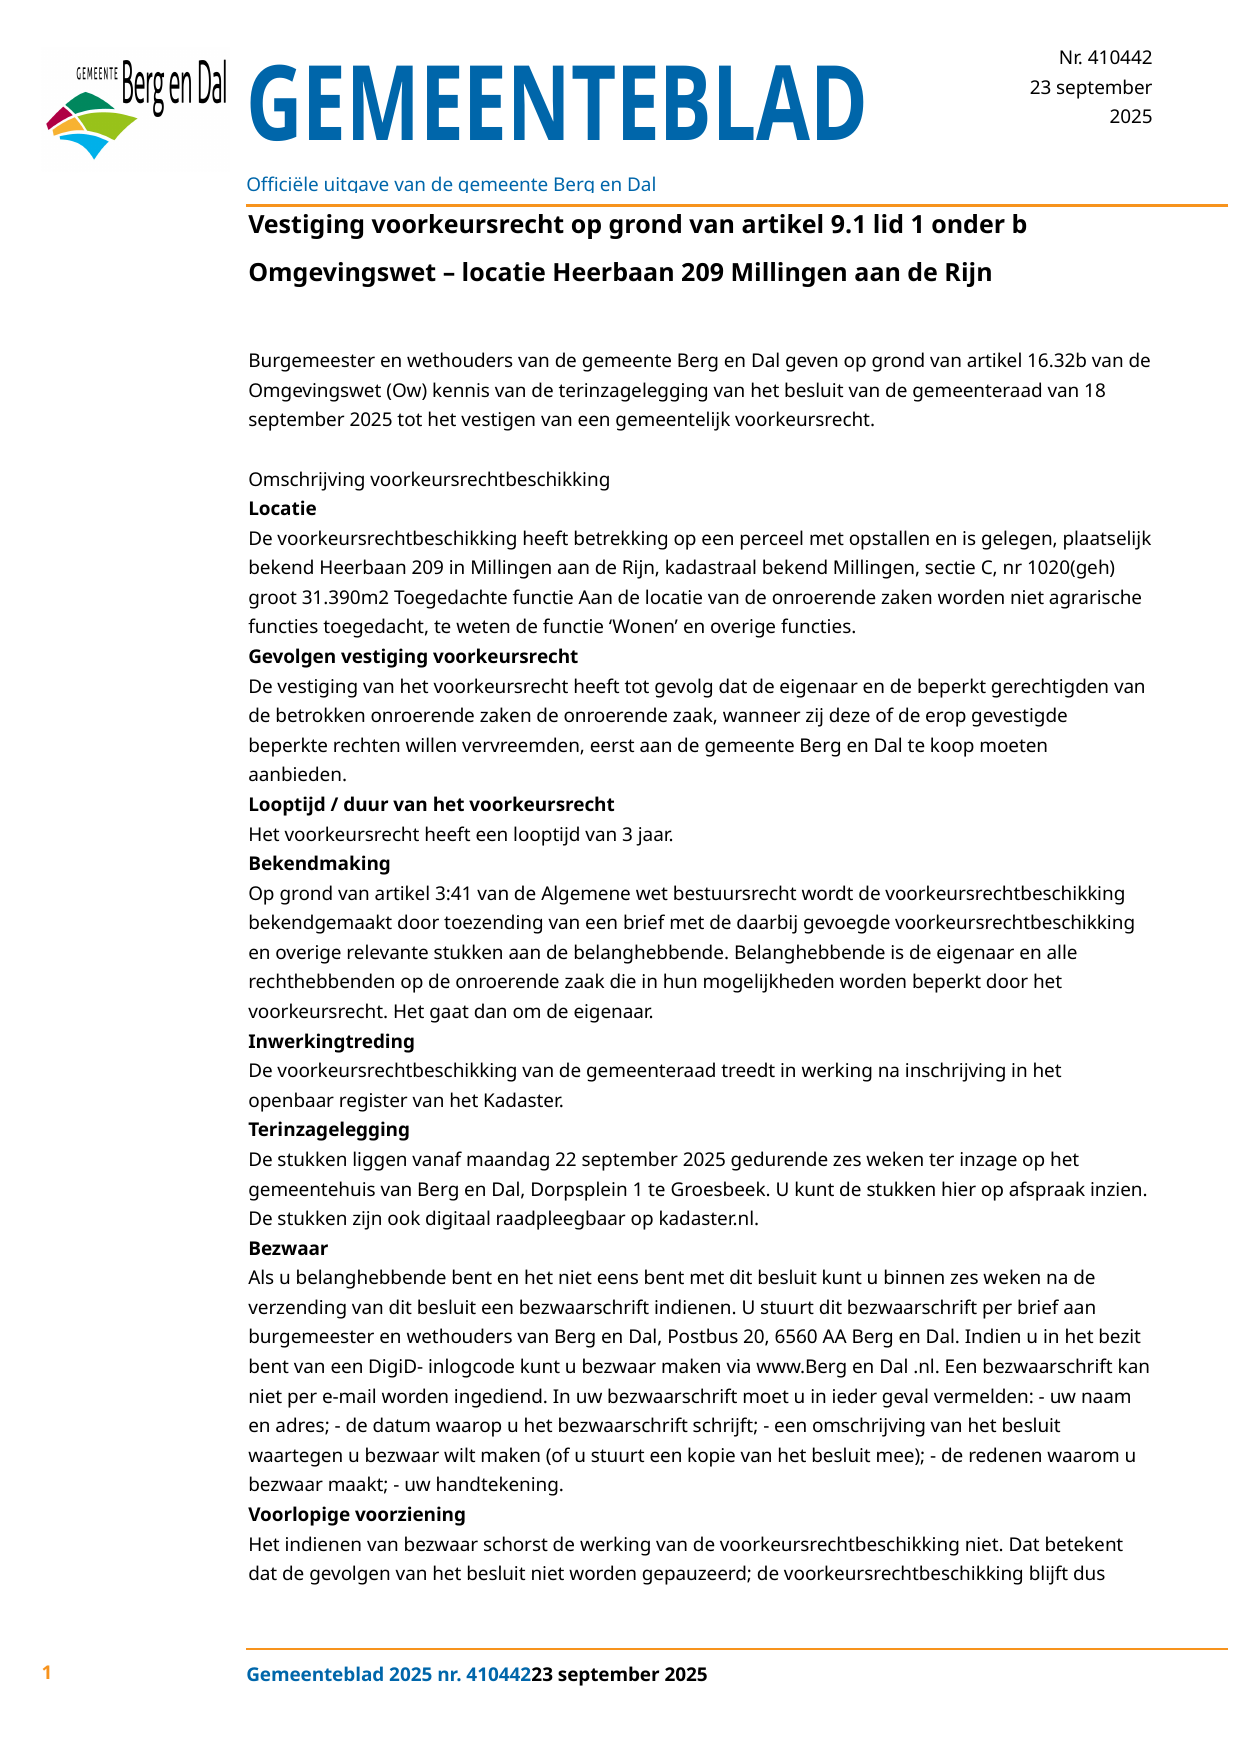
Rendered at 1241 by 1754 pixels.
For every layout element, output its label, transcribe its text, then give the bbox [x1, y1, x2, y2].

text Locatie [248, 495, 1152, 521]
text Op grond van artikel 3:41 van de Algemene wet bestuursrecht wordt de voorkeursrechtbeschikking bekendgemaakt door toezending van een brief met de daarbij gevoegde voorkeursrechtbeschikking en overige relevante stukken aan de belanghebbende. Belanghebbende is de eigenaar en alle rechthebbenden op de onroerende zaak die in hun mogelijkheden worden beperkt door het voorkeursrecht. Het gaat dan om de eigenaar. [248, 880, 1152, 1024]
text Looptijd / duur van het voorkeursrecht [248, 791, 1152, 817]
text Vestiging voorkeursrecht op grond van artikel 9.1 lid 1 onder b Omgevingswet – locatie Heerbaan 209 Millingen aan de Rijn [248, 207, 1152, 288]
text Gevolgen vestiging voorkeursrecht [248, 643, 1152, 669]
text Bezwaar [248, 1235, 1152, 1261]
text Terinzagelegging [248, 1117, 1152, 1142]
text Voorlopige voorziening [248, 1501, 1152, 1527]
text Het voorkeursrecht heeft een looptijd van 3 jaar. [248, 821, 1152, 847]
text De voorkeursrechtbeschikking heeft betrekking op een perceel met opstallen en is gelegen, plaatselijk bekend Heerbaan 209 in Millingen aan de Rijn, kadastraal bekend Millingen, sectie C, nr 1020(geh) groot 31.390m2 Toegedachte functie Aan de locatie van de onroerende zaken worden niet agrarische functies toegedacht, te weten de functie ‘Wonen’ en overige functies. [248, 525, 1152, 639]
text De voorkeursrechtbeschikking van de gemeenteraad treedt in werking na inschrijving in het openbaar register van het Kadaster. [248, 1057, 1152, 1113]
text Bekendmaking [248, 850, 1152, 876]
text Als u belanghebbende bent en het niet eens bent met dit besluit kunt u binnen zes weken na de verzending van dit besluit een bezwaarschrift indienen. U stuurt dit bezwaarschrift per brief aan burgemeester en wethouders van Berg en Dal, Postbus 20, 6560 AA Berg en Dal. Indien u in het bezit bent van een DigiD- inlogcode kunt u bezwaar maken via www.Berg en Dal .nl. Een bezwaarschrift kan niet per e-mail worden ingediend. In uw bezwaarschrift moet u in ieder geval vermelden: - uw naam en adres; - de datum waarop u het bezwaarschrift schrijft; - een omschrijving van het besluit waartegen u bezwaar wilt maken (of u stuurt een kopie van het besluit mee); - de redenen waarom u bezwaar maakt; - uw handtekening. [248, 1264, 1152, 1497]
text De stukken liggen vanaf maandag 22 september 2025 gedurende zes weken ter inzage op het gemeentehuis van Berg en Dal, Dorpsplein 1 te Groesbeek. U kunt de stukken hier op afspraak inzien. De stukken zijn ook digitaal raadpleegbaar op kadaster.nl. [248, 1146, 1152, 1231]
text Inwerkingtreding [248, 1028, 1152, 1054]
text Omschrijving voorkeursrechtbeschikking [248, 466, 1152, 492]
picture [41, 47, 231, 172]
text De vestiging van het voorkeursrecht heeft tot gevolg dat de eigenaar en de beperkt gerechtigden van de betrokken onroerende zaken de onroerende zaak, wanneer zij deze of de erop gevestigde beperkte rechten willen vervreemden, eerst aan de gemeente Berg en Dal te koop moeten aanbieden. [248, 673, 1152, 787]
text Het indienen van bezwaar schorst de werking van de voorkeursrechtbeschikking niet. Dat betekent dat de gevolgen van het besluit niet worden gepauzeerd; de voorkeursrechtbeschikking blijft dus [248, 1531, 1152, 1586]
text Burgemeester en wethouders van de gemeente Berg en Dal geven op grond van artikel 16.32b van de Omgevingswet (Ow) kennis van de terinzagelegging van het besluit van de gemeenteraad van 18 september 2025 tot het vestigen van een gemeentelijk voorkeursrecht. [248, 347, 1152, 432]
